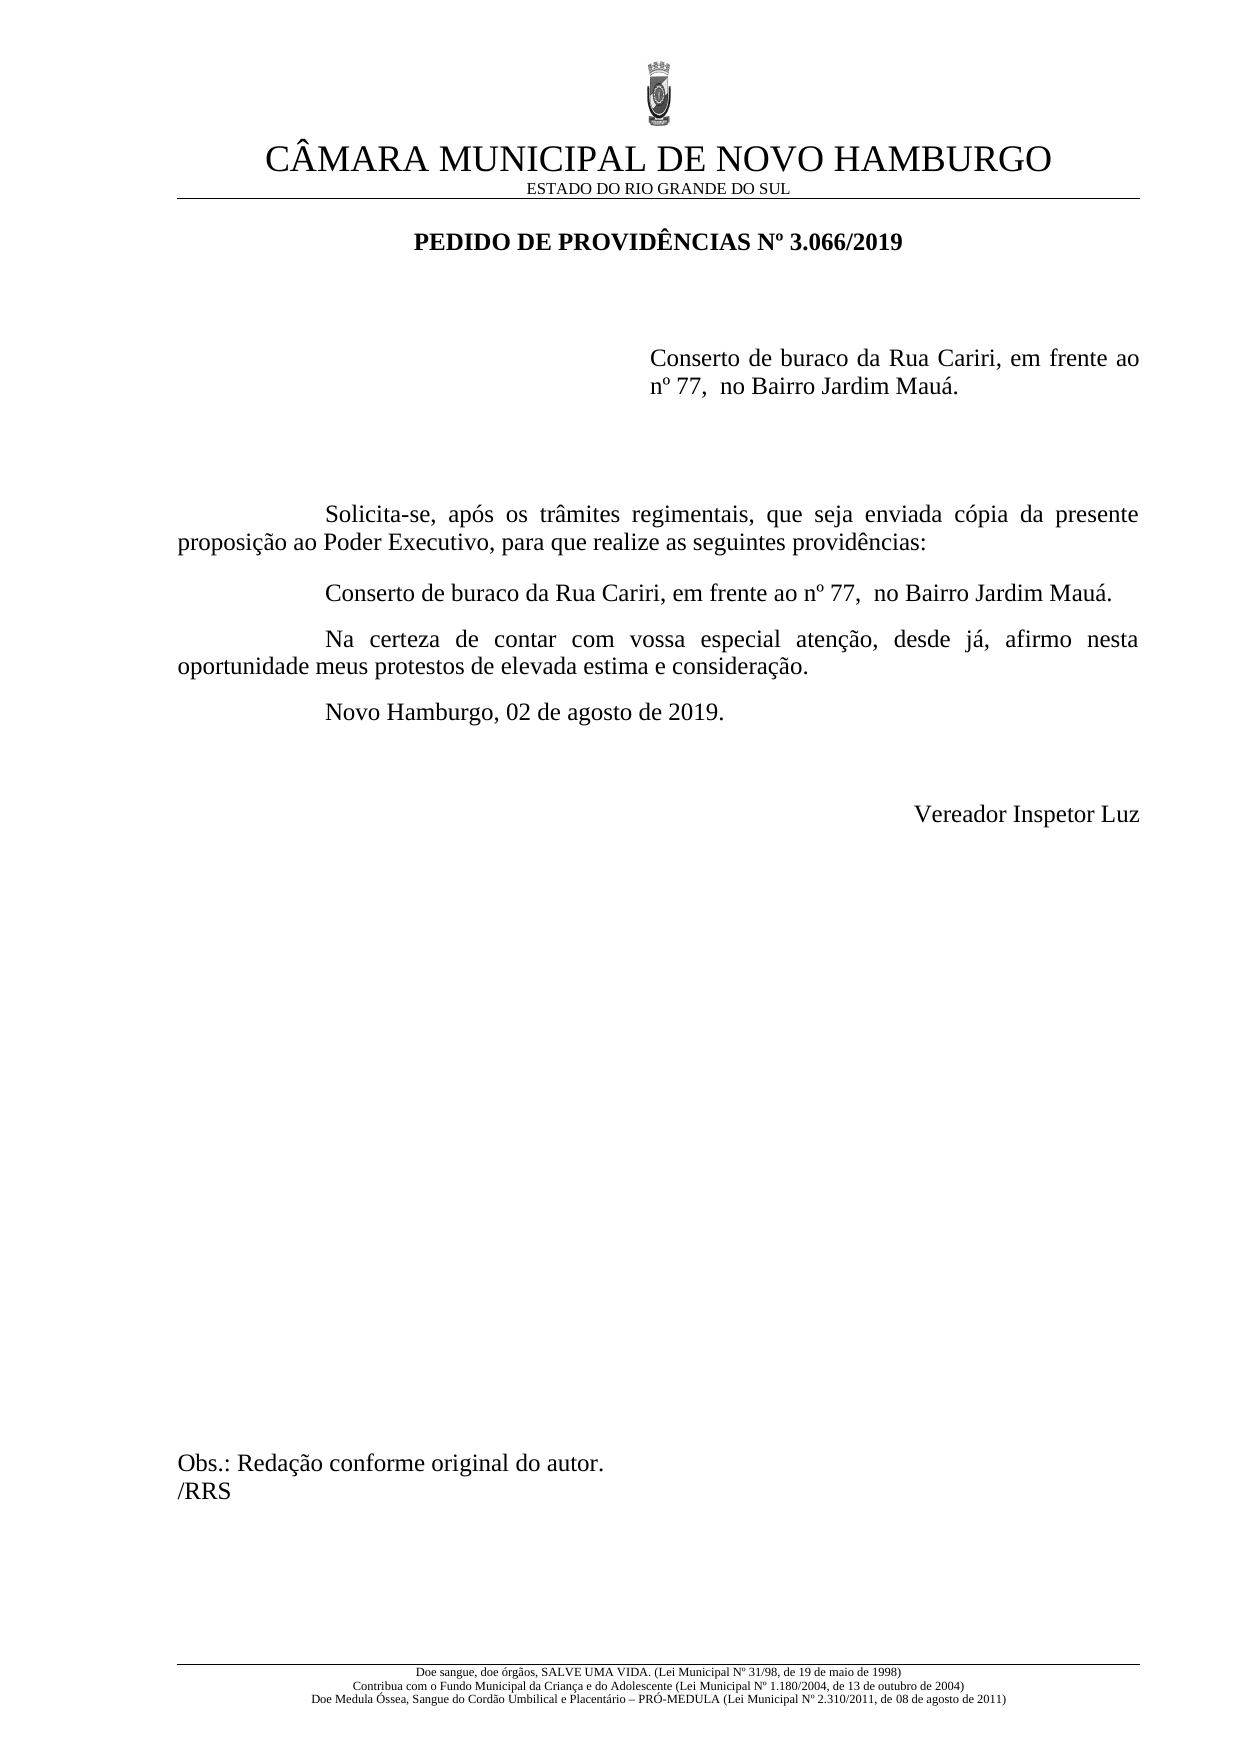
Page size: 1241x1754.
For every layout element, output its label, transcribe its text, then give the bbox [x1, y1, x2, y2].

text Conserto de buraco da Rua Cariri, em frente ao nº 77, no Bairro Jardim Mauá. [650, 344, 1140, 400]
text Solicita-se, após os trâmites regimentais, que seja enviada cópia da presente proposição ao Poder Executivo, para que realize as seguintes providências: [177, 500, 1140, 556]
text Obs.: Redação conforme original do autor. [177, 1449, 1140, 1477]
text PEDIDO DE PROVIDÊNCIAS Nº 3.066/2019 [177, 228, 1140, 256]
text Novo Hamburgo, 02 de agosto de 2019. [177, 698, 1140, 726]
text Conserto de buraco da Rua Cariri, em frente ao nº 77, no Bairro Jardim Mauá. [177, 579, 1140, 607]
text Vereador Inspetor Luz [177, 800, 1140, 828]
text /RRS [177, 1477, 1140, 1505]
text Na certeza de contar com vossa especial atenção, desde já, afirmo nesta oportunidade meus protestos de elevada estima e consideração. [177, 625, 1140, 680]
